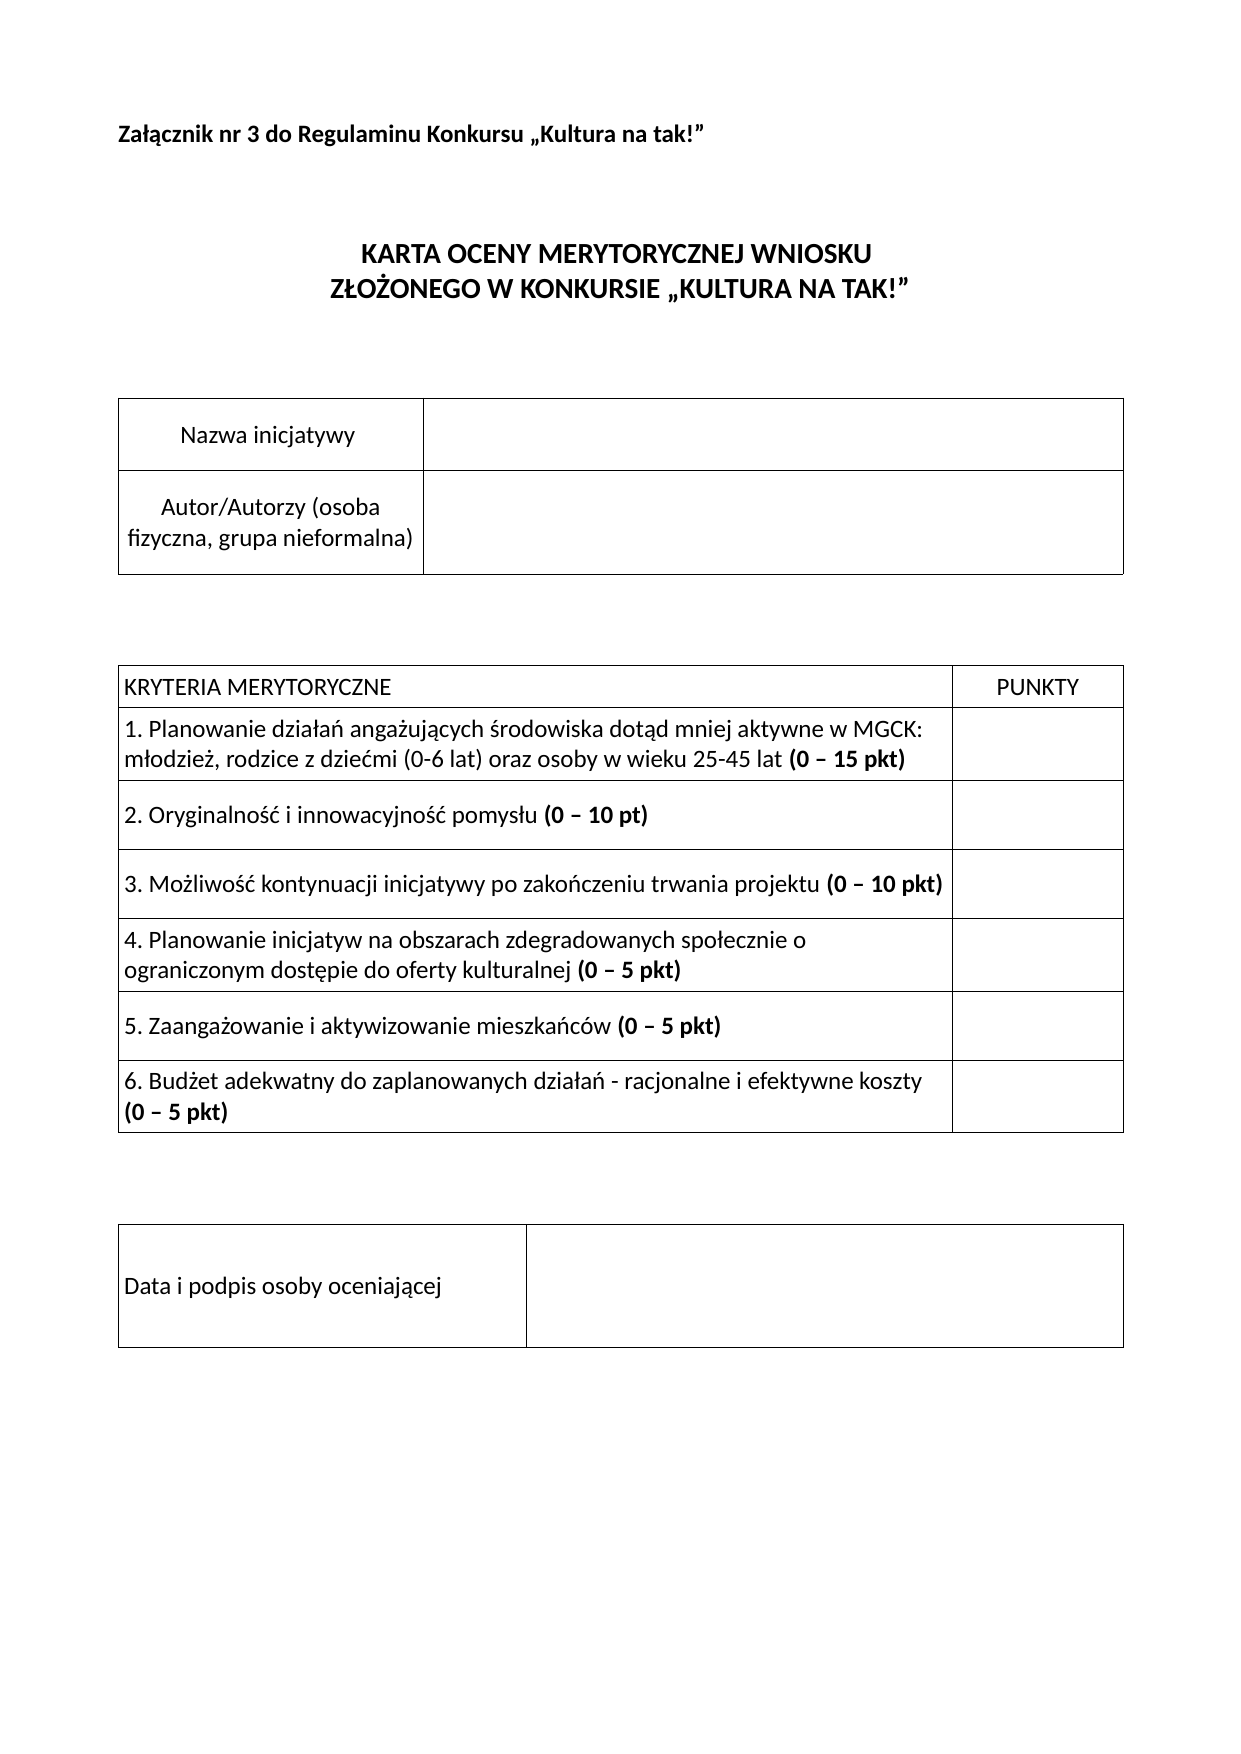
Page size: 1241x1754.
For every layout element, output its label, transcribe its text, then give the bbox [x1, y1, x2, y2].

table_cell [953, 919, 1123, 991]
table_header Nazwa inicjatywy [119, 399, 423, 470]
table_cell 6. Budżet adekwatny do zaplanowanych działań - racjonalne i efektywne koszty (0 – 5 pkt) [119, 1061, 952, 1132]
table_header KRYTERIA MERYTORYCZNE [119, 666, 952, 707]
table_cell 1. Planowanie działań angażujących środowiska dotąd mniej aktywne w MGCK: młodzież, rodzice z dziećmi (0-6 lat) oraz osoby w wieku 25-45 lat (0 – 15 pkt) [119, 708, 952, 780]
table_cell [424, 471, 1123, 573]
table_header [527, 1225, 1123, 1347]
table_header PUNKTY [953, 666, 1123, 707]
table_header [424, 399, 1123, 470]
table_cell 2. Oryginalność i innowacyjność pomysłu (0 – 10 pt) [119, 781, 952, 849]
table_cell [953, 781, 1123, 849]
table_cell [953, 850, 1123, 918]
table_header Data i podpis osoby oceniającej [119, 1225, 526, 1347]
text KARTA OCENY MERYTORYCZNEJ WNIOSKU [118, 235, 1122, 271]
table_cell [953, 1061, 1123, 1132]
table_cell [953, 992, 1123, 1059]
text ZŁOŻONEGO W KONKURSIE „KULTURA NA TAK!” [118, 271, 1122, 306]
text Załącznik nr 3 do Regulaminu Konkursu „Kultura na tak!” [118, 118, 1122, 149]
table_cell 4. Planowanie inicjatyw na obszarach zdegradowanych społecznie o ograniczonym dostępie do oferty kulturalnej (0 – 5 pkt) [119, 919, 952, 991]
table_cell [953, 708, 1123, 780]
table_cell 5. Zaangażowanie i aktywizowanie mieszkańców (0 – 5 pkt) [119, 992, 952, 1059]
table_cell Autor/Autorzy (osoba fizyczna, grupa nieformalna) [119, 471, 423, 573]
table_cell 3. Możliwość kontynuacji inicjatywy po zakończeniu trwania projektu (0 – 10 pkt) [119, 850, 952, 918]
